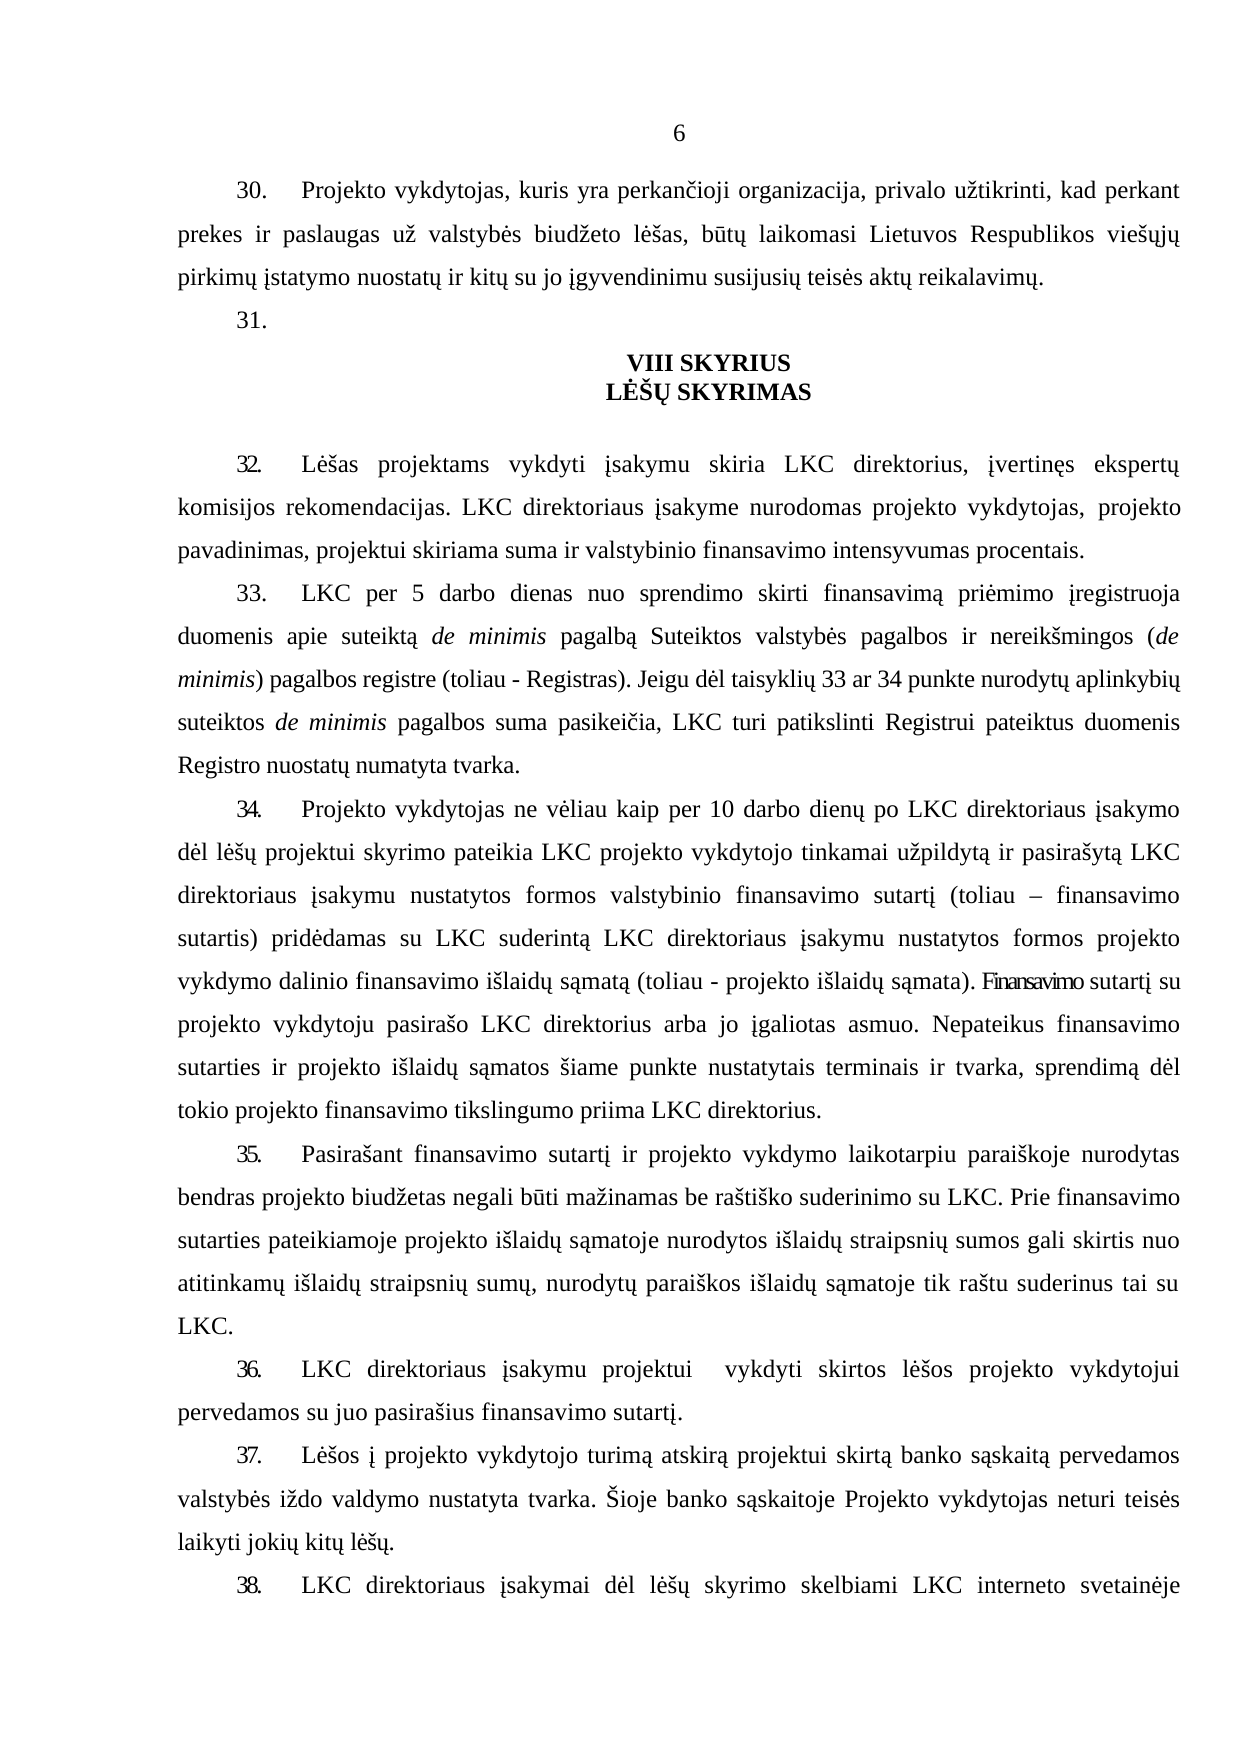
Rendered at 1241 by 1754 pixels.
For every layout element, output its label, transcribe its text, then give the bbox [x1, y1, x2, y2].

text LĖŠŲ SKYRIMAS [177, 377, 1181, 406]
text 30. Projekto vykdytojas, kuris yra perkančioji organizacija, privalo užtikrinti, kad perkant prekes ir paslaugas už valstybės biudžeto lėšas, būtų laikomasi Lietuvos Respublikos viešųjų pirkimų įstatymo nuostatų ir kitų su jo įgyvendinimu susijusių teisės aktų reikalavimų. [177, 176, 1181, 291]
text 36. LKC direktoriaus įsakymu projektui vykdyti skirtos lėšos projekto vykdytojui pervedamos su juo pasirašius finansavimo sutartį. [177, 1354, 1181, 1426]
text 38. LKC direktoriaus įsakymai dėl lėšų skyrimo skelbiami LKC interneto svetainėje [177, 1570, 1181, 1599]
text 35. Pasirašant finansavimo sutartį ir projekto vykdymo laikotarpiu paraiškoje nurodytas bendras projekto biudžetas negali būti mažinamas be raštiško suderinimo su LKC. Prie finansavimo sutarties pateikiamoje projekto išlaidų sąmatoje nurodytos išlaidų straipsnių sumos gali skirtis nuo atitinkamų išlaidų straipsnių sumų, nurodytų paraiškos išlaidų sąmatoje tik raštu suderinus tai su LKC. [177, 1139, 1181, 1340]
text 31. [177, 305, 1181, 334]
text VIII SKYRIUS [177, 348, 1181, 377]
text 37. Lėšos į projekto vykdytojo turimą atskirą projektui skirtą banko sąskaitą pervedamos valstybės iždo valdymo nustatyta tvarka. Šioje banko sąskaitoje Projekto vykdytojas neturi teisės laikyti jokių kitų lėšų. [177, 1441, 1181, 1556]
text 34. Projekto vykdytojas ne vėliau kaip per 10 darbo dienų po LKC direktoriaus įsakymo dėl lėšų projektui skyrimo pateikia LKC projekto vykdytojo tinkamai užpildytą ir pasirašytą LKC direktoriaus įsakymu nustatytos formos valstybinio finansavimo sutartį (toliau – finansavimo sutartis) pridėdamas su LKC suderintą LKC direktoriaus įsakymu nustatytos formos projekto vykdymo dalinio finansavimo išlaidų sąmatą (toliau - projekto išlaidų sąmata). Finansavimo sutartį su projekto vykdytoju pasirašo LKC direktorius arba jo įgaliotas asmuo. Nepateikus finansavimo sutarties ir projekto išlaidų sąmatos šiame punkte nustatytais terminais ir tvarka, sprendimą dėl tokio projekto finansavimo tikslingumo priima LKC direktorius. [177, 794, 1181, 1124]
text 33. LKC per 5 darbo dienas nuo sprendimo skirti finansavimą priėmimo įregistruoja duomenis apie suteiktą de minimis pagalbą Suteiktos valstybės pagalbos ir nereikšmingos (de minimis) pagalbos registre (toliau - Registras). Jeigu dėl taisyklių 33 ar 34 punkte nurodytų aplinkybių suteiktos de minimis pagalbos suma pasikeičia, LKC turi patikslinti Registrui pateiktus duomenis Registro nuostatų numatyta tvarka. [177, 578, 1181, 779]
text 32. Lėšas projektams vykdyti įsakymu skiria LKC direktorius, įvertinęs ekspertų komisijos rekomendacijas. LKC direktoriaus įsakyme nurodomas projekto vykdytojas, projekto pavadinimas, projektui skiriama suma ir valstybinio finansavimo intensyvumas procentais. [177, 449, 1181, 564]
